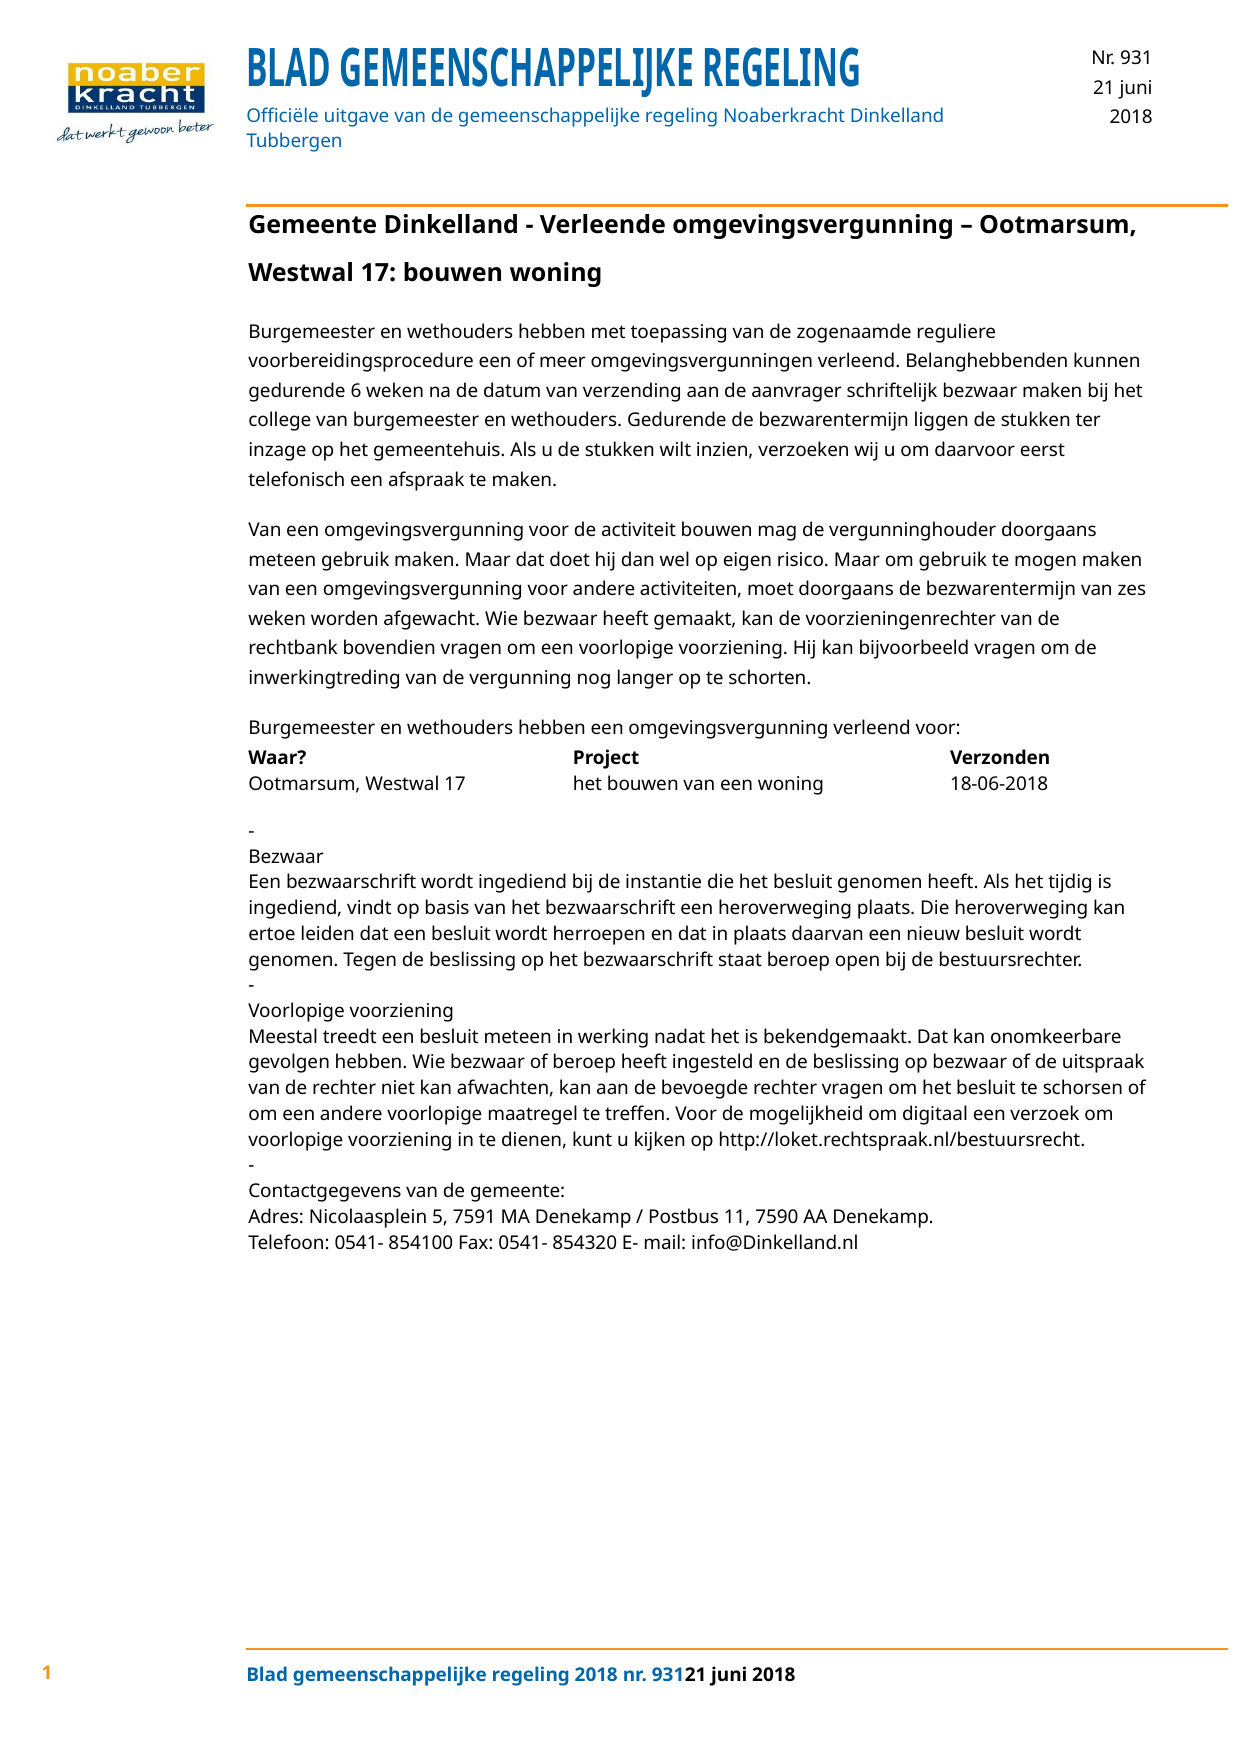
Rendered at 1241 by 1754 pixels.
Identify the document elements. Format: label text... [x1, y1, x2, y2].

text Een bezwaarschrift wordt ingediend bij de instantie die het besluit genomen heeft. Als het tijdig is ingediend, vindt op basis van het bezwaarschrift een heroverweging plaats. Die heroverweging kan ertoe leiden dat een besluit wordt herroepen en dat in plaats daarvan een nieuw besluit wordt genomen. Tegen de beslissing op het bezwaarschrift staat beroep open bij de bestuursrechter. [248, 869, 1152, 972]
text - [248, 972, 1152, 997]
table_header Project [573, 744, 950, 770]
table_header Waar? [248, 744, 573, 770]
table_cell 18-06-2018 [950, 770, 1152, 796]
text Burgemeester en wethouders hebben een omgevingsvergunning verleend voor: [248, 714, 1152, 740]
text Burgemeester en wethouders hebben met toepassing van de zogenaamde reguliere voorbereidingsprocedure een of meer omgevingsvergunningen verleend. Belanghebbenden kunnen gedurende 6 weken na de datum van verzending aan de aanvrager schriftelijk bezwaar maken bij het college van burgemeester en wethouders. Gedurende de bezwarentermijn liggen de stukken ter inzage op het gemeentehuis. Als u de stukken wilt inzien, verzoeken wij u om daarvoor eerst telefonisch een afspraak te maken. [248, 318, 1152, 492]
text - [248, 1152, 1152, 1177]
text Adres: Nicolaasplein 5, 7591 MA Denekamp / Postbus 11, 7590 AA Denekamp. [248, 1203, 1152, 1229]
text Bezwaar [248, 843, 1152, 869]
table_header Verzonden [950, 744, 1152, 770]
text Meestal treedt een besluit meteen in werking nadat het is bekendgemaakt. Dat kan onomkeerbare gevolgen hebben. Wie bezwaar of beroep heeft ingesteld en de beslissing op bezwaar of de uitspraak van de rechter niet kan afwachten, kan aan de bevoegde rechter vragen om het besluit te schorsen of om een andere voorlopige maatregel te treffen. Voor de mogelijkheid om digitaal een verzoek om voorlopige voorziening in te dienen, kunt u kijken op http://loket.rechtspraak.nl/bestuursrecht. [248, 1023, 1152, 1152]
table_cell het bouwen van een woning [573, 770, 950, 796]
text Contactgegevens van de gemeente: [248, 1177, 1152, 1203]
text Telefoon: 0541- 854100 Fax: 0541- 854320 E- mail: info@Dinkelland.nl [248, 1229, 1152, 1254]
text - [248, 817, 1152, 843]
picture [41, 47, 231, 172]
text Voorlopige voorziening [248, 997, 1152, 1023]
text Gemeente Dinkelland - Verleende omgevingsvergunning – Ootmarsum, Westwal 17: bouwen woning [248, 207, 1152, 288]
text Van een omgevingsvergunning voor de activiteit bouwen mag de vergunninghouder doorgaans meteen gebruik maken. Maar dat doet hij dan wel op eigen risico. Maar om gebruik te mogen maken van een omgevingsvergunning voor andere activiteiten, moet doorgaans de bezwarentermijn van zes weken worden afgewacht. Wie bezwaar heeft gemaakt, kan de voorzieningenrechter van de rechtbank bovendien vragen om een voorlopige voorziening. Hij kan bijvoorbeeld vragen om de inwerkingtreding van de vergunning nog langer op te schorten. [248, 516, 1152, 690]
table_cell Ootmarsum, Westwal 17 [248, 770, 573, 796]
